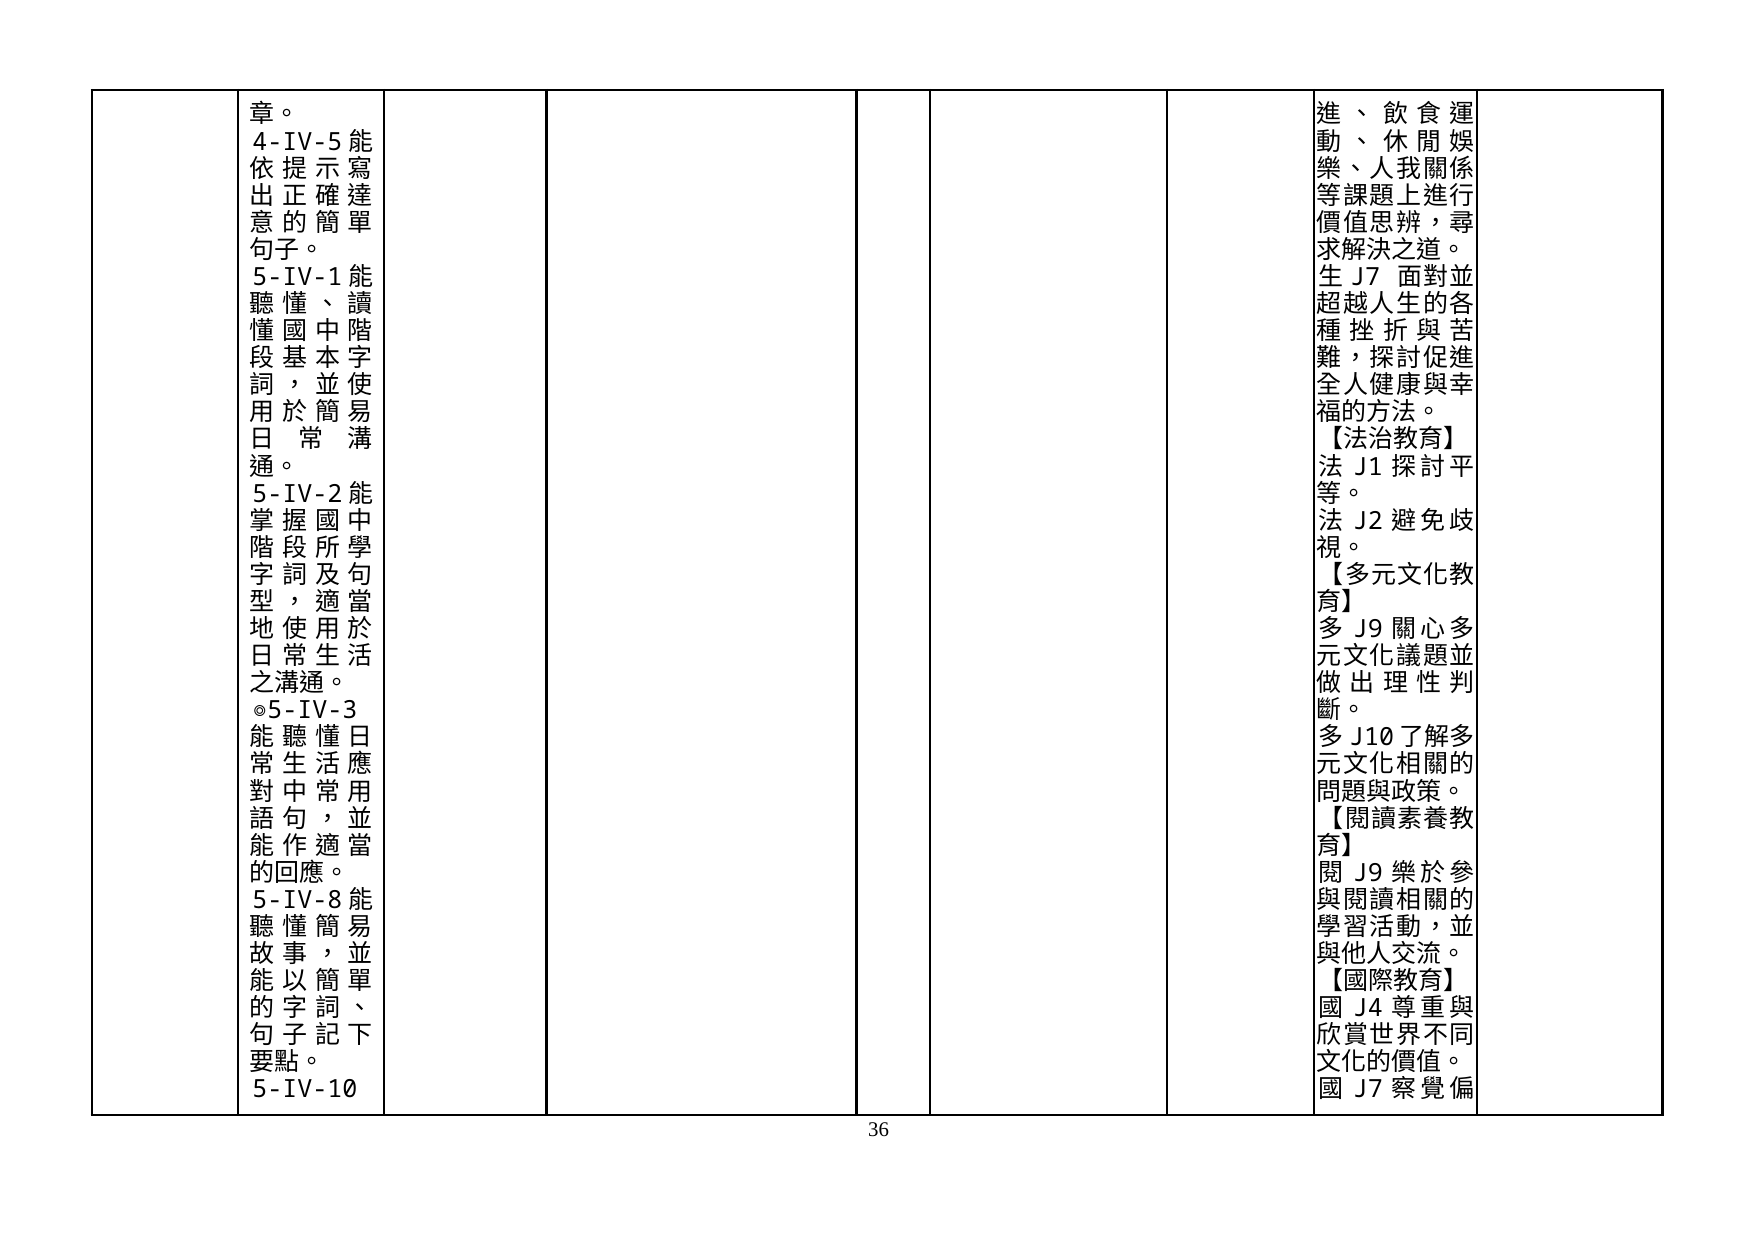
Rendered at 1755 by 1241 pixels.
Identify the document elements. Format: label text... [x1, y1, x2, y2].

table_cell [385, 91, 545, 1114]
table_cell [1478, 91, 1661, 1114]
table_cell [548, 91, 855, 1114]
table_cell [1168, 91, 1313, 1114]
table_cell [858, 91, 929, 1114]
table_cell 進、飲食運動、休閒娛樂、人我關係等課題上進行價值思辨，尋求解決之道。 生J7 面對並超越人生的各種挫折與苦難，探討促進全人健康與幸福的方法。 【法治教育】 法J1探討平等。 法J2避免歧視。 【多元文化教育】 多J9關心多元文化議題並做出理性判斷。 多J10了解多元文化相關的問題與政策。 【閱讀素養教育】 閱J9樂於參與閱讀相關的學習活動，並與他人交流。 【國際教育】 國J4尊重與欣賞世界不同文化的價值。 國J7察覺偏 [1315, 91, 1476, 1114]
table_cell [93, 91, 237, 1114]
table_cell 章。 4-IV-5能依提示寫出正確達意的簡單句子。 5-IV-1能聽懂、讀懂國中階段基本字詞，並使用於簡易日常溝通。 5-IV-2能掌握國中階段所學字詞及句型，適當地使用於日常生活之溝通。 ◎5-IV-3能聽懂日常生活應對中常用語句，並能作適當的回應。 5-IV-8能聽懂簡易故事，並能以簡單的字詞、句子記下要點。 5-IV-10 [239, 91, 383, 1114]
table_cell [931, 91, 1166, 1114]
